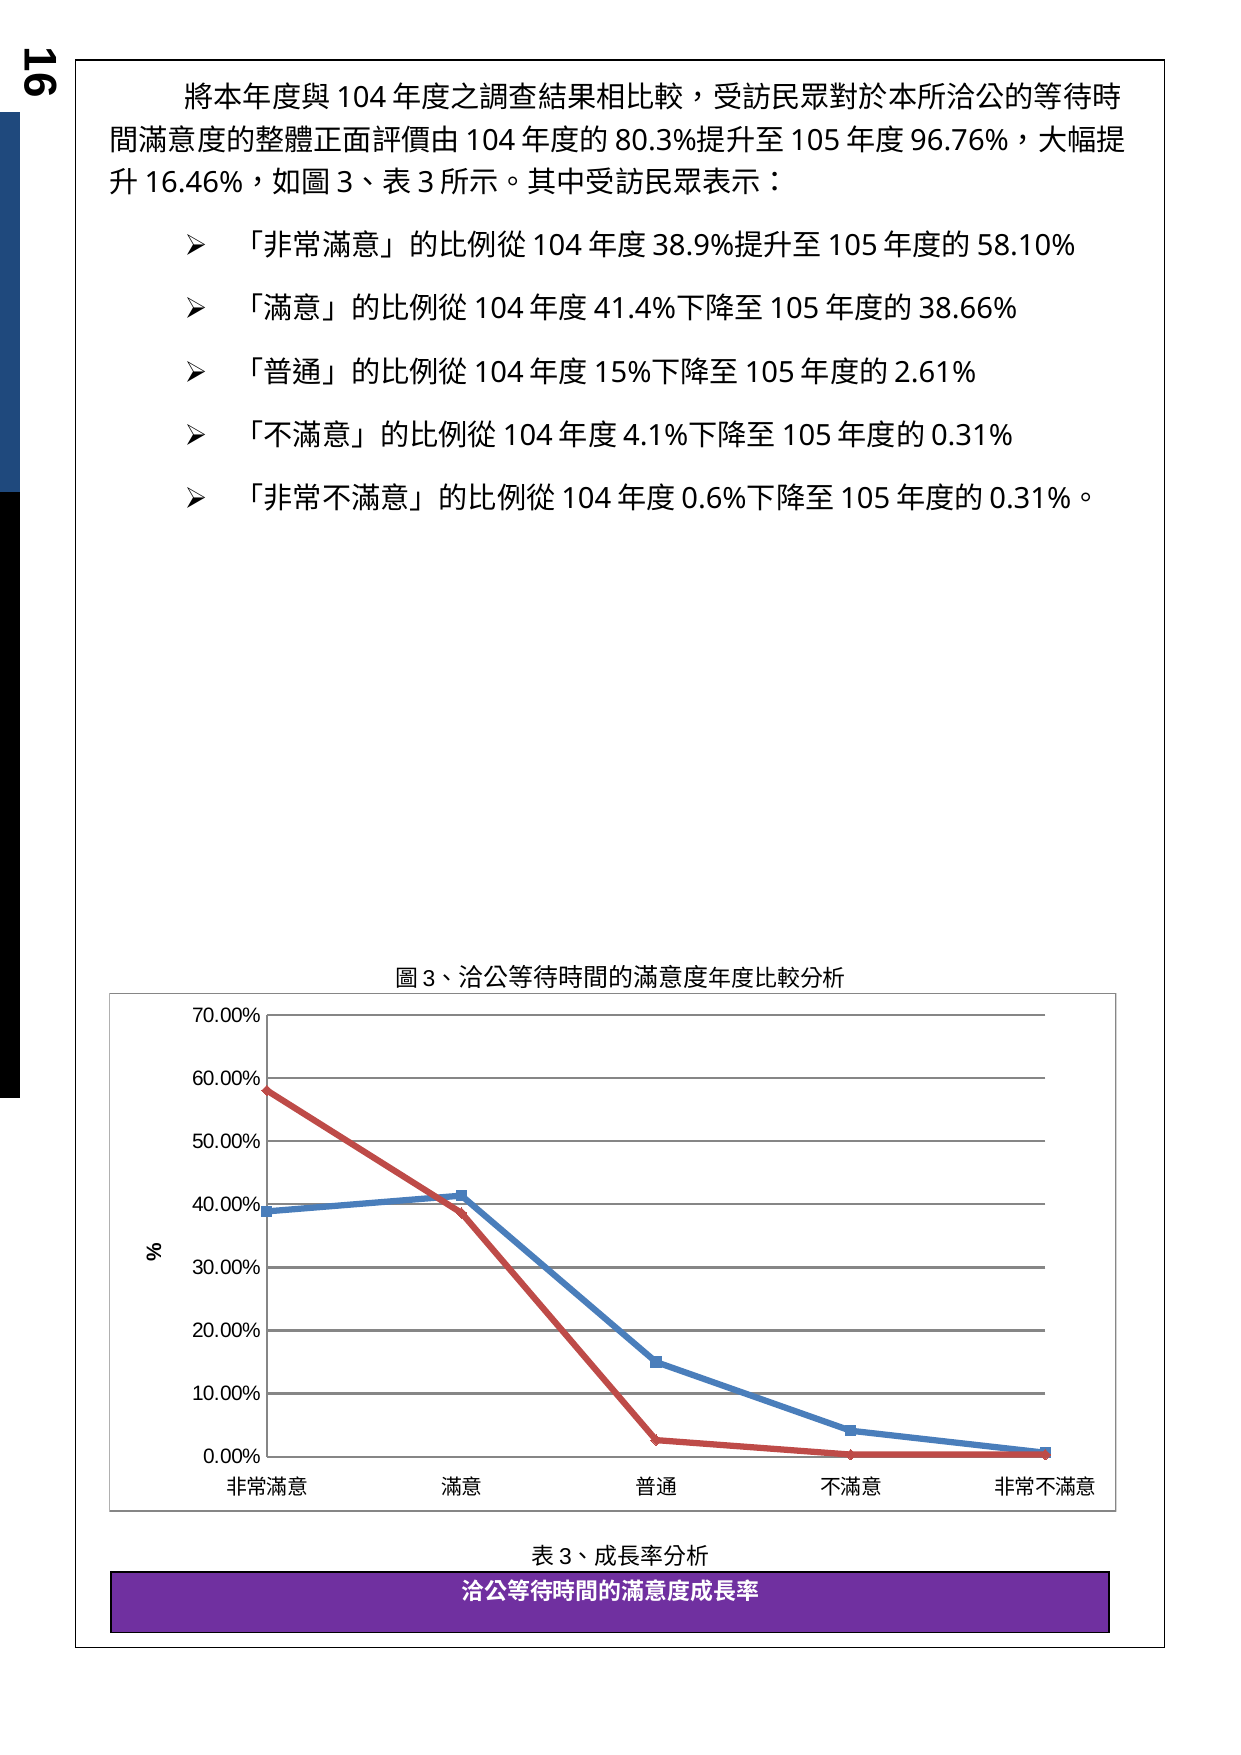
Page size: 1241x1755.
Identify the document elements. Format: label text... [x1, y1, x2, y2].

list 「不滿意」的比例從104年度4.1%下降至105年度的0.31% [184, 411, 1131, 454]
list 「非常不滿意」的比例從104年度0.6%下降至105年度的0.31%。 [184, 475, 1131, 517]
list 「滿意」的比例從104年度41.4%下降至105年度的38.66% [184, 285, 1131, 327]
text 將本年度與104年度之調查結果相比較，受訪民眾對於本所洽公的等待時間滿意度的整體正面評價由104年度的80.3%提升至105年度96.76%，大幅提升16.46%，如圖3、表3所示。其中受訪民眾表示： [109, 74, 1131, 201]
text 圖3、洽公等待時間的滿意度年度比較分析 [109, 957, 1131, 993]
list 「非常滿意」的比例從104年度38.9%提升至105年度的58.10% [184, 222, 1131, 264]
text 表3、成長率分析 [109, 1537, 1131, 1571]
table_header 洽公等待時間的滿意度成長率 [112, 1573, 1108, 1632]
list 「普通」的比例從104年度15%下降至105年度的2.61% [184, 348, 1131, 391]
